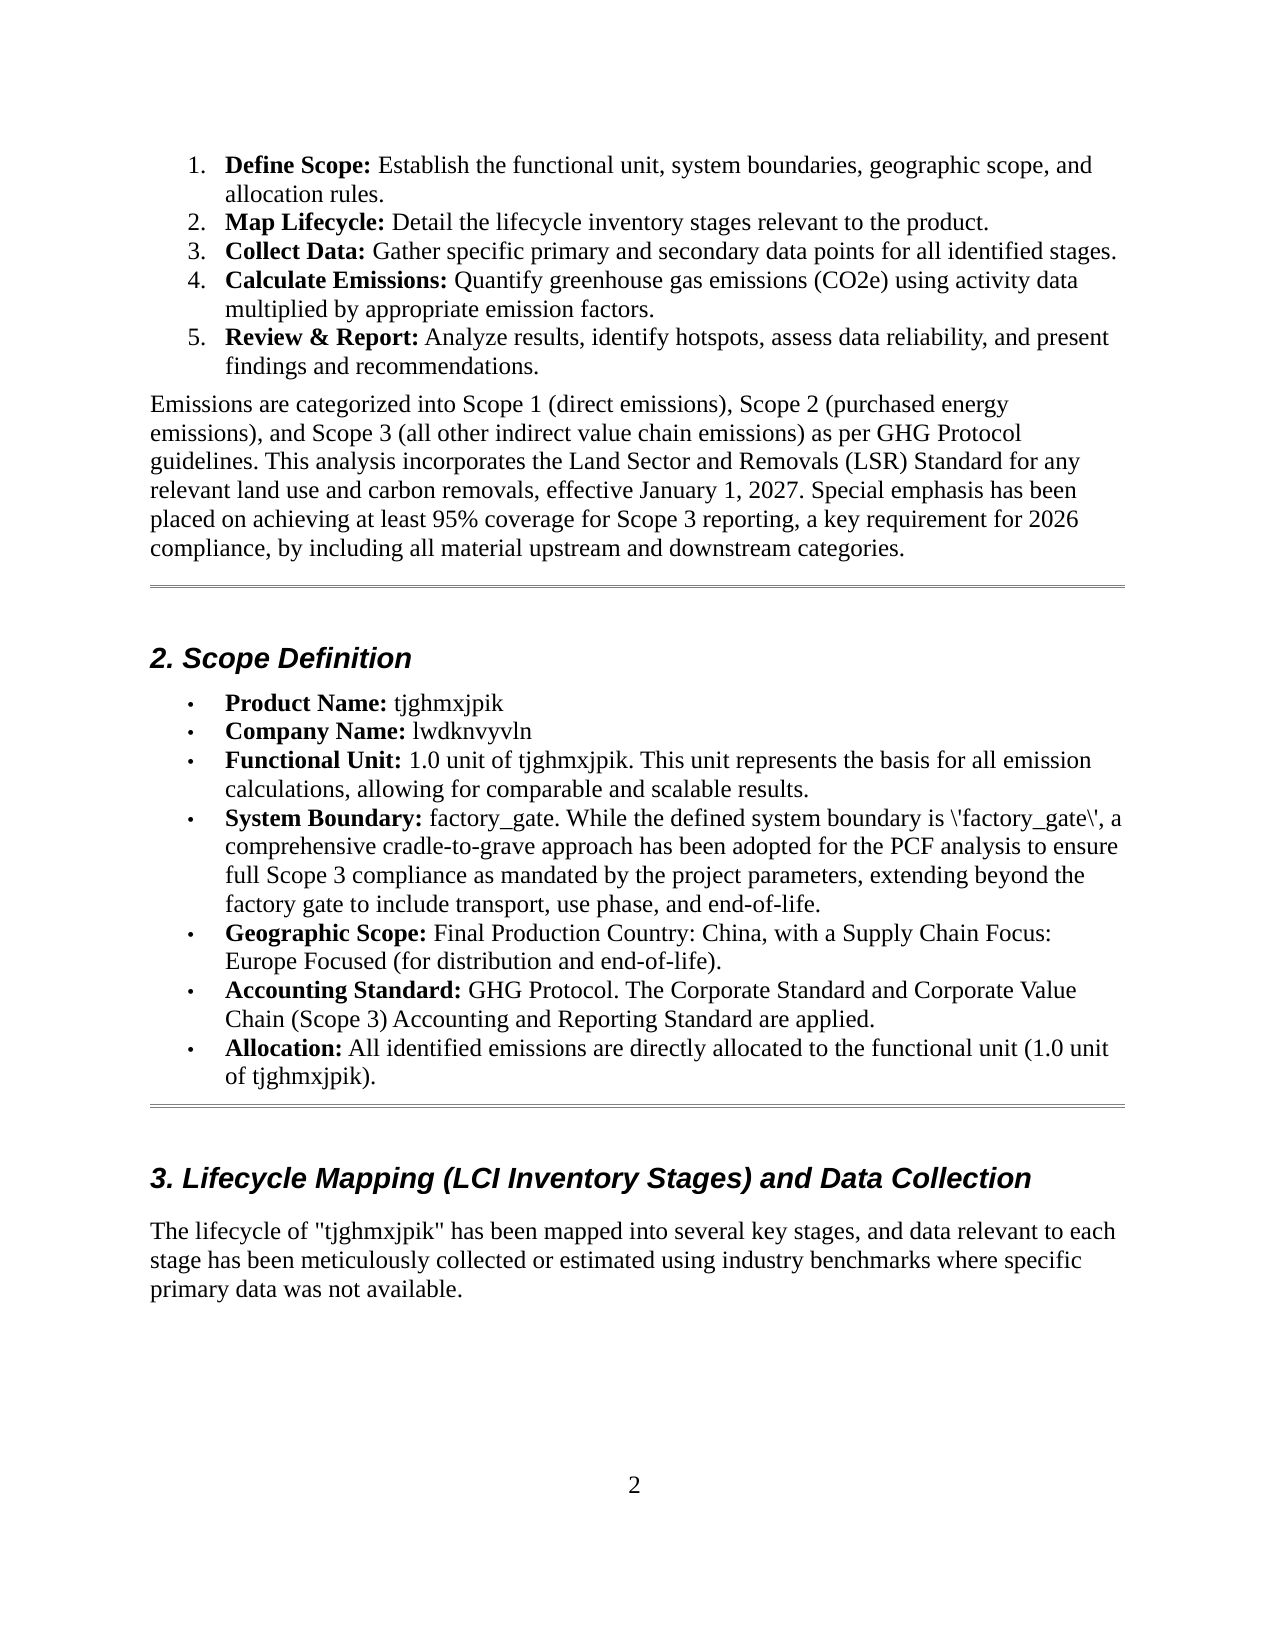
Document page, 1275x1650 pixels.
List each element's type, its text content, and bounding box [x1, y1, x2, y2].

list Company Name: lwdknvyvln [187, 716, 1125, 745]
list Map Lifecycle: Detail the lifecycle inventory stages relevant to the product. [187, 207, 1125, 236]
list Collect Data: Gather specific primary and secondary data points for all identified stages. [187, 236, 1125, 265]
text The lifecycle of "tjghmxjpik" has been mapped into several key stages, and data relevant to each stage has been meticulously collected or estimated using industry benchmarks where specific primary data was not available. [150, 1216, 1125, 1302]
list Product Name: tjghmxjpik [187, 688, 1125, 716]
list Geographic Scope: Final Production Country: China, with a Supply Chain Focus: Europe Focused (for distribution and end-of-life). [187, 918, 1125, 975]
list Calculate Emissions: Quantify greenhouse gas emissions (CO2e) using activity data multiplied by appropriate emission factors. [187, 265, 1125, 322]
list Accounting Standard: GHG Protocol. The Corporate Standard and Corporate Value Chain (Scope 3) Accounting and Reporting Standard are applied. [187, 975, 1125, 1033]
subtitle 3. Lifecycle Mapping (LCI Inventory Stages) and Data Collection [150, 1161, 1125, 1195]
list System Boundary: factory_gate. While the defined system boundary is \'factory_gate\', a comprehensive cradle-to-grave approach has been adopted for the PCF analysis to ensure full Scope 3 compliance as mandated by the project parameters, extending beyond the factory gate to include transport, use phase, and end-of-life. [187, 803, 1125, 918]
list Allocation: All identified emissions are directly allocated to the functional unit (1.0 unit of tjghmxjpik). [187, 1033, 1125, 1090]
list Functional Unit: 1.0 unit of tjghmxjpik. This unit represents the basis for all emission calculations, allowing for comparable and scalable results. [187, 745, 1125, 803]
text Emissions are categorized into Scope 1 (direct emissions), Scope 2 (purchased energy emissions), and Scope 3 (all other indirect value chain emissions) as per GHG Protocol guidelines. This analysis incorporates the Land Sector and Removals (LSR) Standard for any relevant land use and carbon removals, effective January 1, 2027. Special emphasis has been placed on achieving at least 95% coverage for Scope 3 reporting, a key requirement for 2026 compliance, by including all material upstream and downstream categories. [150, 389, 1125, 561]
list Define Scope: Establish the functional unit, system boundaries, geographic scope, and allocation rules. [187, 150, 1125, 207]
list Review & Report: Analyze results, identify hotspots, assess data reliability, and present findings and recommendations. [187, 322, 1125, 380]
subtitle 2. Scope Definition [150, 642, 1125, 675]
